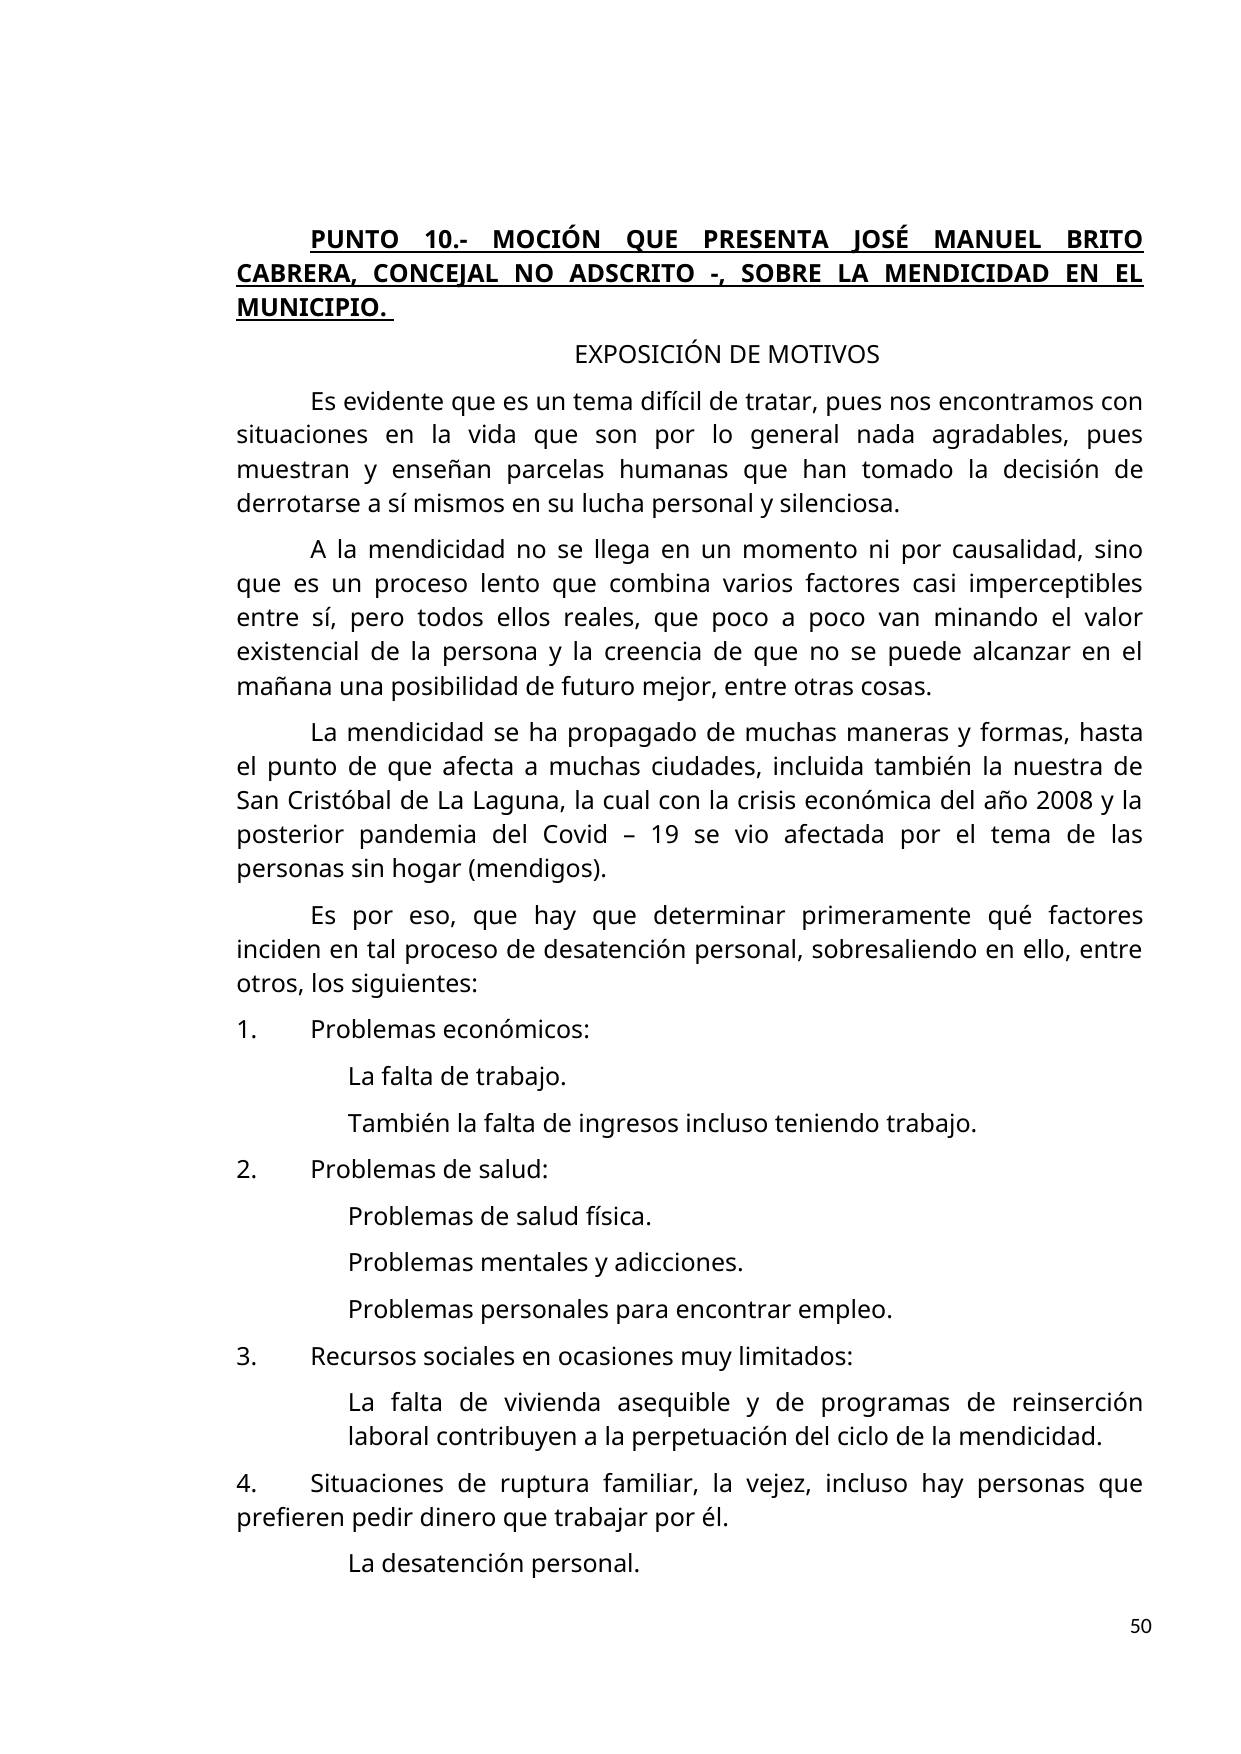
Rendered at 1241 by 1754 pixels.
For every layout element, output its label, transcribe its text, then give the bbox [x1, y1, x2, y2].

text La desatención personal. [348, 1546, 1144, 1580]
text La falta de trabajo. [348, 1059, 1144, 1093]
text EXPOSICIÓN DE MOTIVOS [236, 337, 1144, 371]
list Problemas de salud: [236, 1152, 1144, 1186]
text Es por eso, que hay que determinar primeramente qué factores inciden en tal proceso de desatención personal, sobresaliendo en ello, entre otros, los siguientes: [236, 897, 1144, 1000]
text La falta de vivienda asequible y de programas de reinserción laboral contribuyen a la perpetuación del ciclo de la mendicidad. [348, 1385, 1144, 1453]
text A la mendicidad no se llega en un momento ni por causalidad, sino que es un proceso lento que combina varios factores casi imperceptibles entre sí, pero todos ellos reales, que poco a poco van minando el valor existencial de la persona y la creencia de que no se puede alcanzar en el mañana una posibilidad de futuro mejor, entre otras cosas. [236, 532, 1144, 702]
text Es evidente que es un tema difícil de tratar, pues nos encontramos con situaciones en la vida que son por lo general nada agradables, pues muestran y enseñan parcelas humanas que han tomado la decisión de derrotarse a sí mismos en su lucha personal y silenciosa. [236, 383, 1144, 519]
text La mendicidad se ha propagado de muchas maneras y formas, hasta el punto de que afecta a muchas ciudades, incluida también la nuestra de San Cristóbal de La Laguna, la cual con la crisis económica del año 2008 y la posterior pandemia del Covid – 19 se vio afectada por el tema de las personas sin hogar (mendigos). [236, 715, 1144, 885]
list Problemas económicos: [236, 1012, 1144, 1046]
text MUNICIPIO. [236, 287, 1144, 324]
text Problemas personales para encontrar empleo. [348, 1292, 1144, 1326]
text Problemas de salud física. [348, 1198, 1144, 1232]
text PUNTO 10.- MOCIÓN QUE PRESENTA JOSÉ MANUEL BRITO CABRERA, CONCEJAL NO ADSCRITO -, SOBRE LA MENDICIDAD EN EL [236, 222, 1144, 285]
text Problemas mentales y adicciones. [348, 1245, 1144, 1279]
list Situaciones de ruptura familiar, la vejez, incluso hay personas que prefieren pedir dinero que trabajar por él. [236, 1465, 1144, 1533]
text También la falta de ingresos incluso teniendo trabajo. [348, 1105, 1144, 1139]
list Recursos sociales en ocasiones muy limitados: [236, 1338, 1144, 1372]
